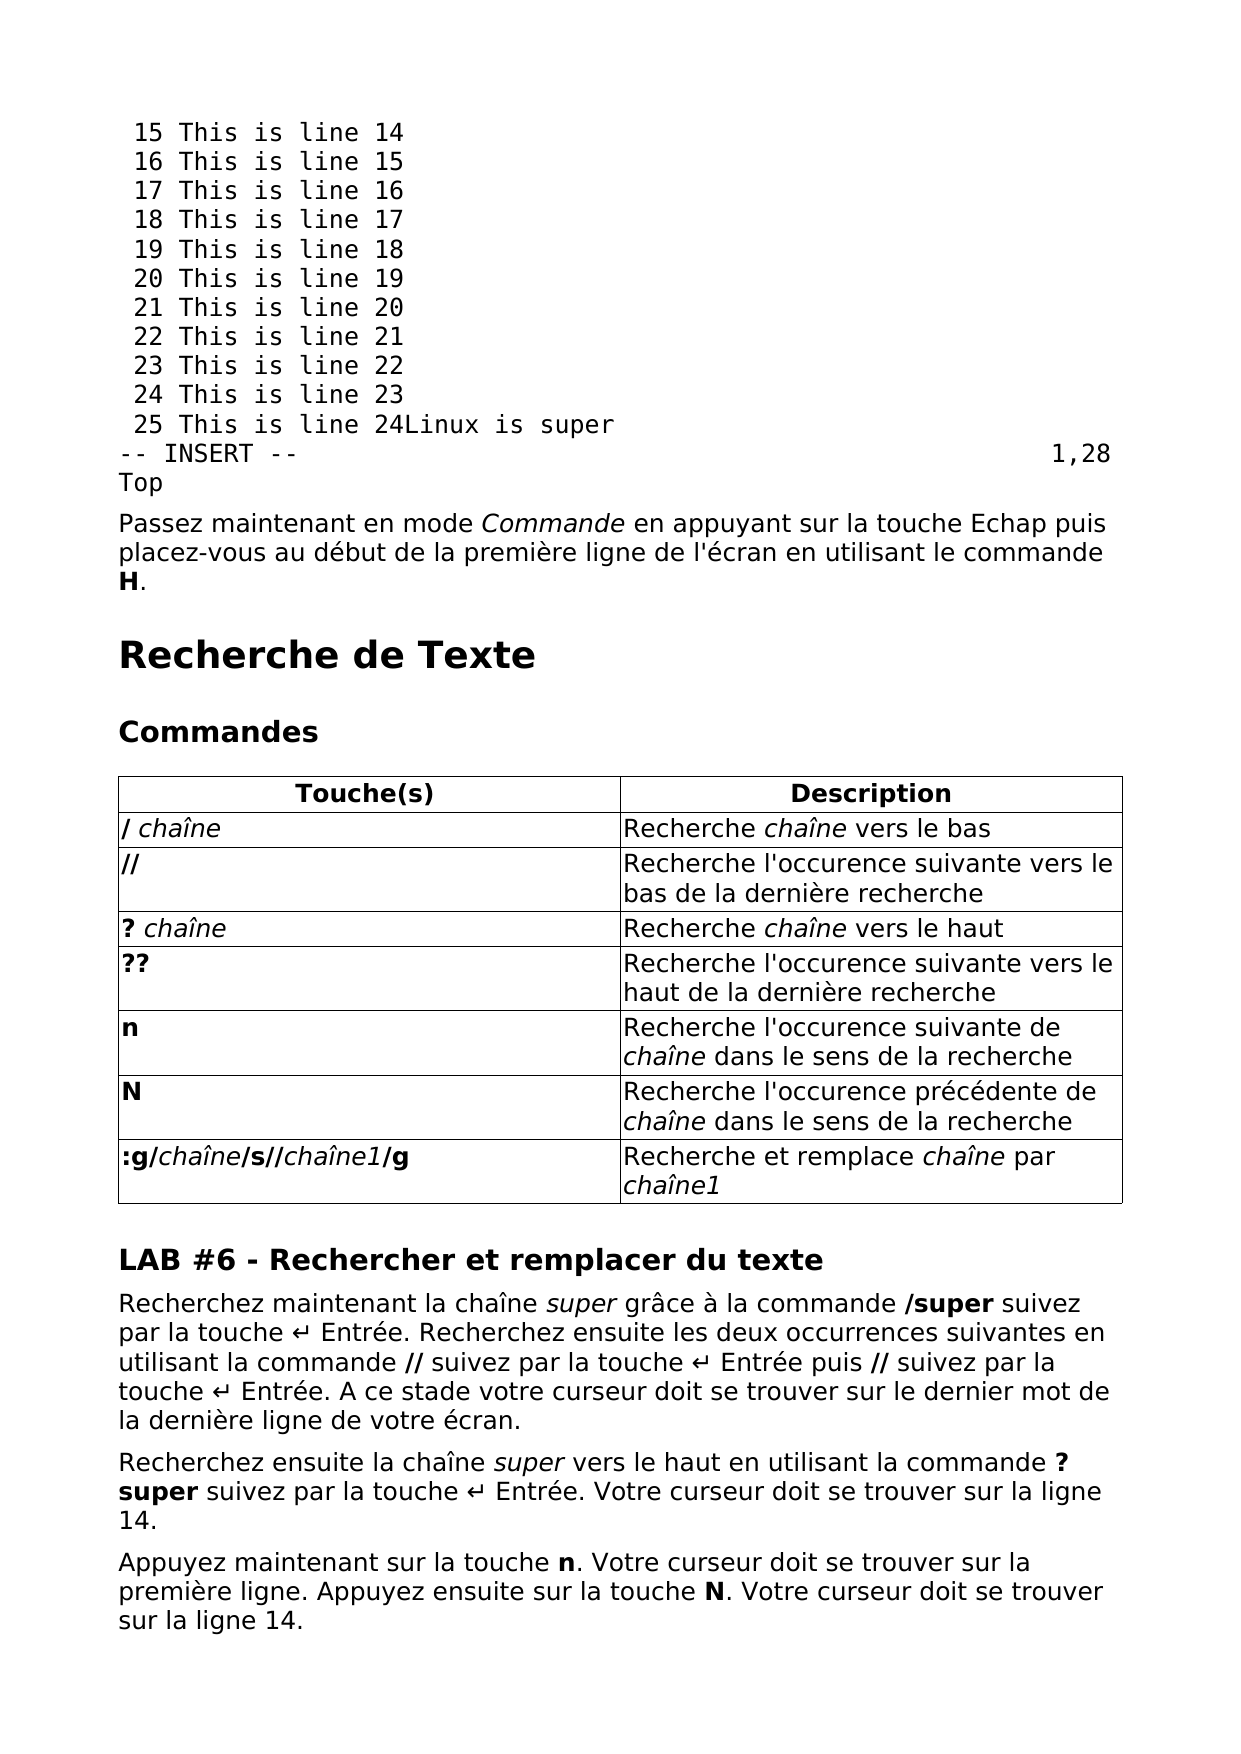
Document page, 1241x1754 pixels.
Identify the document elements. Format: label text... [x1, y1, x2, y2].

table_cell :g/chaîne/s//chaîne1/g [119, 1140, 620, 1203]
table_cell Recherche l'occurence précédente de chaîne dans le sens de la recherche [621, 1076, 1122, 1139]
table_cell Recherche chaîne vers le haut [621, 912, 1122, 946]
table_cell Recherche l'occurence suivante vers le haut de la dernière recherche [621, 947, 1122, 1010]
table_cell Recherche chaîne vers le bas [621, 813, 1122, 847]
table_cell N [119, 1076, 620, 1139]
table_cell / chaîne [119, 813, 620, 847]
text 15 This is line 14 16 This is line 15 17 This is line 16 18 This is line 17 19 This is line 18 20 This is line 19 21 This is line 20 22 This is line 21 23 This is line 22 24 This is line 23 25 This is line 24Linux is super -- INSERT -- 1,28 Top [118, 118, 1122, 497]
table_cell ? chaîne [119, 912, 620, 946]
subtitle LAB #6 - Rechercher et remplacer du texte [118, 1243, 1122, 1277]
subtitle Recherche de Texte [118, 634, 1122, 678]
table_cell ?? [119, 947, 620, 1010]
table_cell Recherche et remplace chaîne par chaîne1 [621, 1140, 1122, 1203]
table_cell n [119, 1011, 620, 1074]
text Recherchez ensuite la chaîne super vers le haut en utilisant la commande ?super suivez par la touche ↵ Entrée. Votre curseur doit se trouver sur la ligne 14. [118, 1448, 1122, 1535]
text Recherchez maintenant la chaîne super grâce à la commande /super suivez par la touche ↵ Entrée. Recherchez ensuite les deux occurrences suivantes en utilisant la commande // suivez par la touche ↵ Entrée puis // suivez par la touche ↵ Entrée. A ce stade votre curseur doit se trouver sur le dernier mot de la dernière ligne de votre écran. [118, 1289, 1122, 1435]
table_cell Recherche l'occurence suivante vers le bas de la dernière recherche [621, 848, 1122, 911]
text Passez maintenant en mode Commande en appuyant sur la touche Echap puis placez-vous au début de la première ligne de l'écran en utilisant le commande H. [118, 509, 1122, 597]
table_cell Recherche l'occurence suivante de chaîne dans le sens de la recherche [621, 1011, 1122, 1074]
table_header Description [621, 777, 1122, 812]
subtitle Commandes [118, 715, 1122, 749]
table_header Touche(s) [119, 777, 620, 812]
table_cell // [119, 848, 620, 911]
text Appuyez maintenant sur la touche n. Votre curseur doit se trouver sur la première ligne. Appuyez ensuite sur la touche N. Votre curseur doit se trouver sur la ligne 14. [118, 1548, 1122, 1635]
